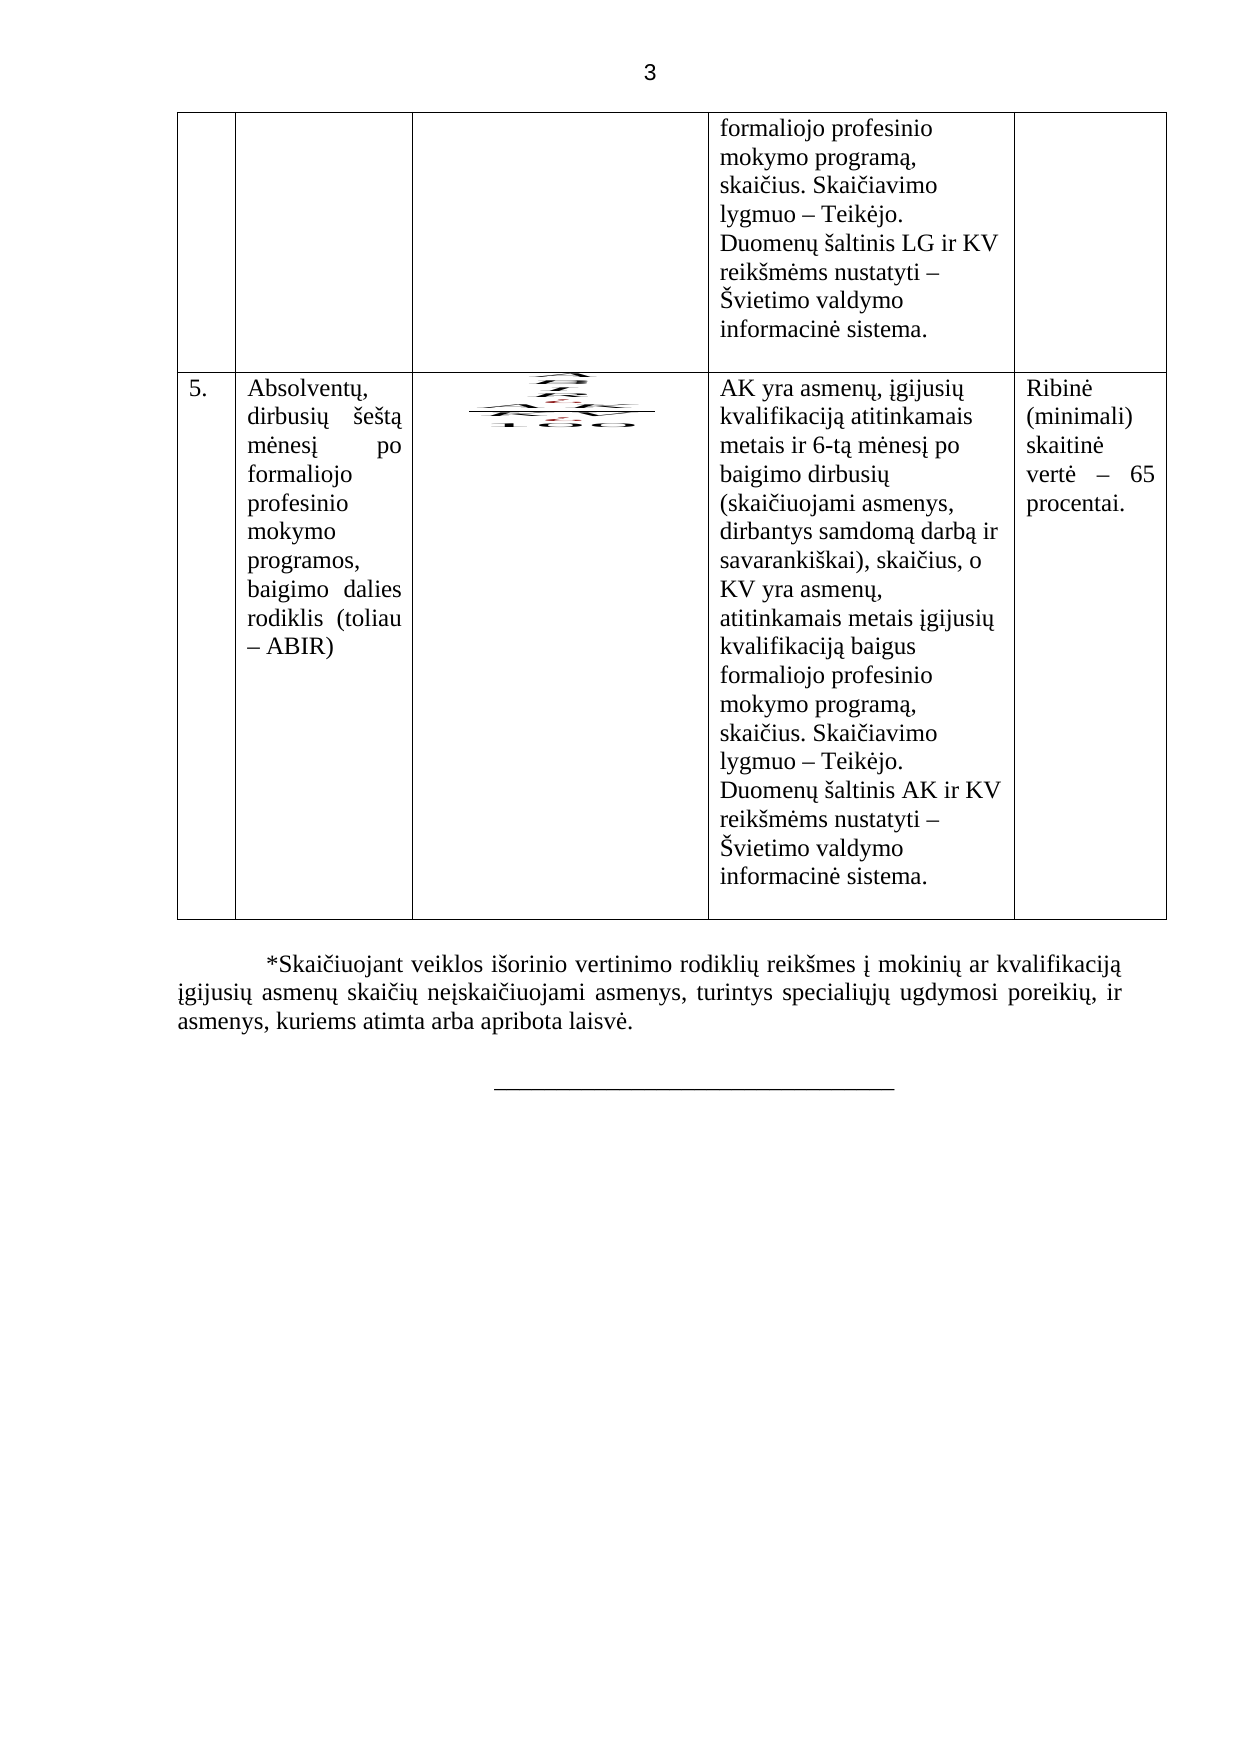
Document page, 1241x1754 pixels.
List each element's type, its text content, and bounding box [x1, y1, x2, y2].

text ________________________________ [177, 1064, 1122, 1092]
table_cell formaliojo profesinio mokymo programą, skaičius. Skaičiavimo lygmuo – Teikėjo. Duomenų šaltinis LG ir KV reikšmėms nustatyti – Švietimo valdymo informacinė sistema. [709, 113, 1014, 372]
table_cell [1015, 113, 1166, 372]
table_cell [413, 373, 708, 919]
table_cell [236, 113, 412, 372]
table_cell Ribinė (minimali) skaitinė vertė – 65 procentai. [1015, 373, 1166, 919]
table_cell [413, 113, 708, 372]
table_cell [178, 113, 235, 372]
table_cell 5. [178, 373, 235, 919]
text *Skaičiuojant veiklos išorinio vertinimo rodiklių reikšmes į mokinių ar kvalifikaciją įgijusių asmenų skaičių neįskaičiuojami asmenys, turintys specialiųjų ugdymosi poreikių, ir asmenys, kuriems atimta arba apribota laisvė. [177, 949, 1122, 1035]
table_cell AK yra asmenų, įgijusių kvalifikaciją atitinkamais metais ir 6-tą mėnesį po baigimo dirbusių (skaičiuojami asmenys, dirbantys samdomą darbą ir savarankiškai), skaičius, o KV yra asmenų, atitinkamais metais įgijusių kvalifikaciją baigus formaliojo profesinio mokymo programą, skaičius. Skaičiavimo lygmuo – Teikėjo. Duomenų šaltinis AK ir KV reikšmėms nustatyti –Švietimo valdymo informacinė sistema. [709, 373, 1014, 919]
table_cell Absolventų, dirbusių šeštą mėnesį po formaliojo profesinio mokymo programos, baigimo dalies rodiklis (toliau – ABIR) [236, 373, 412, 919]
